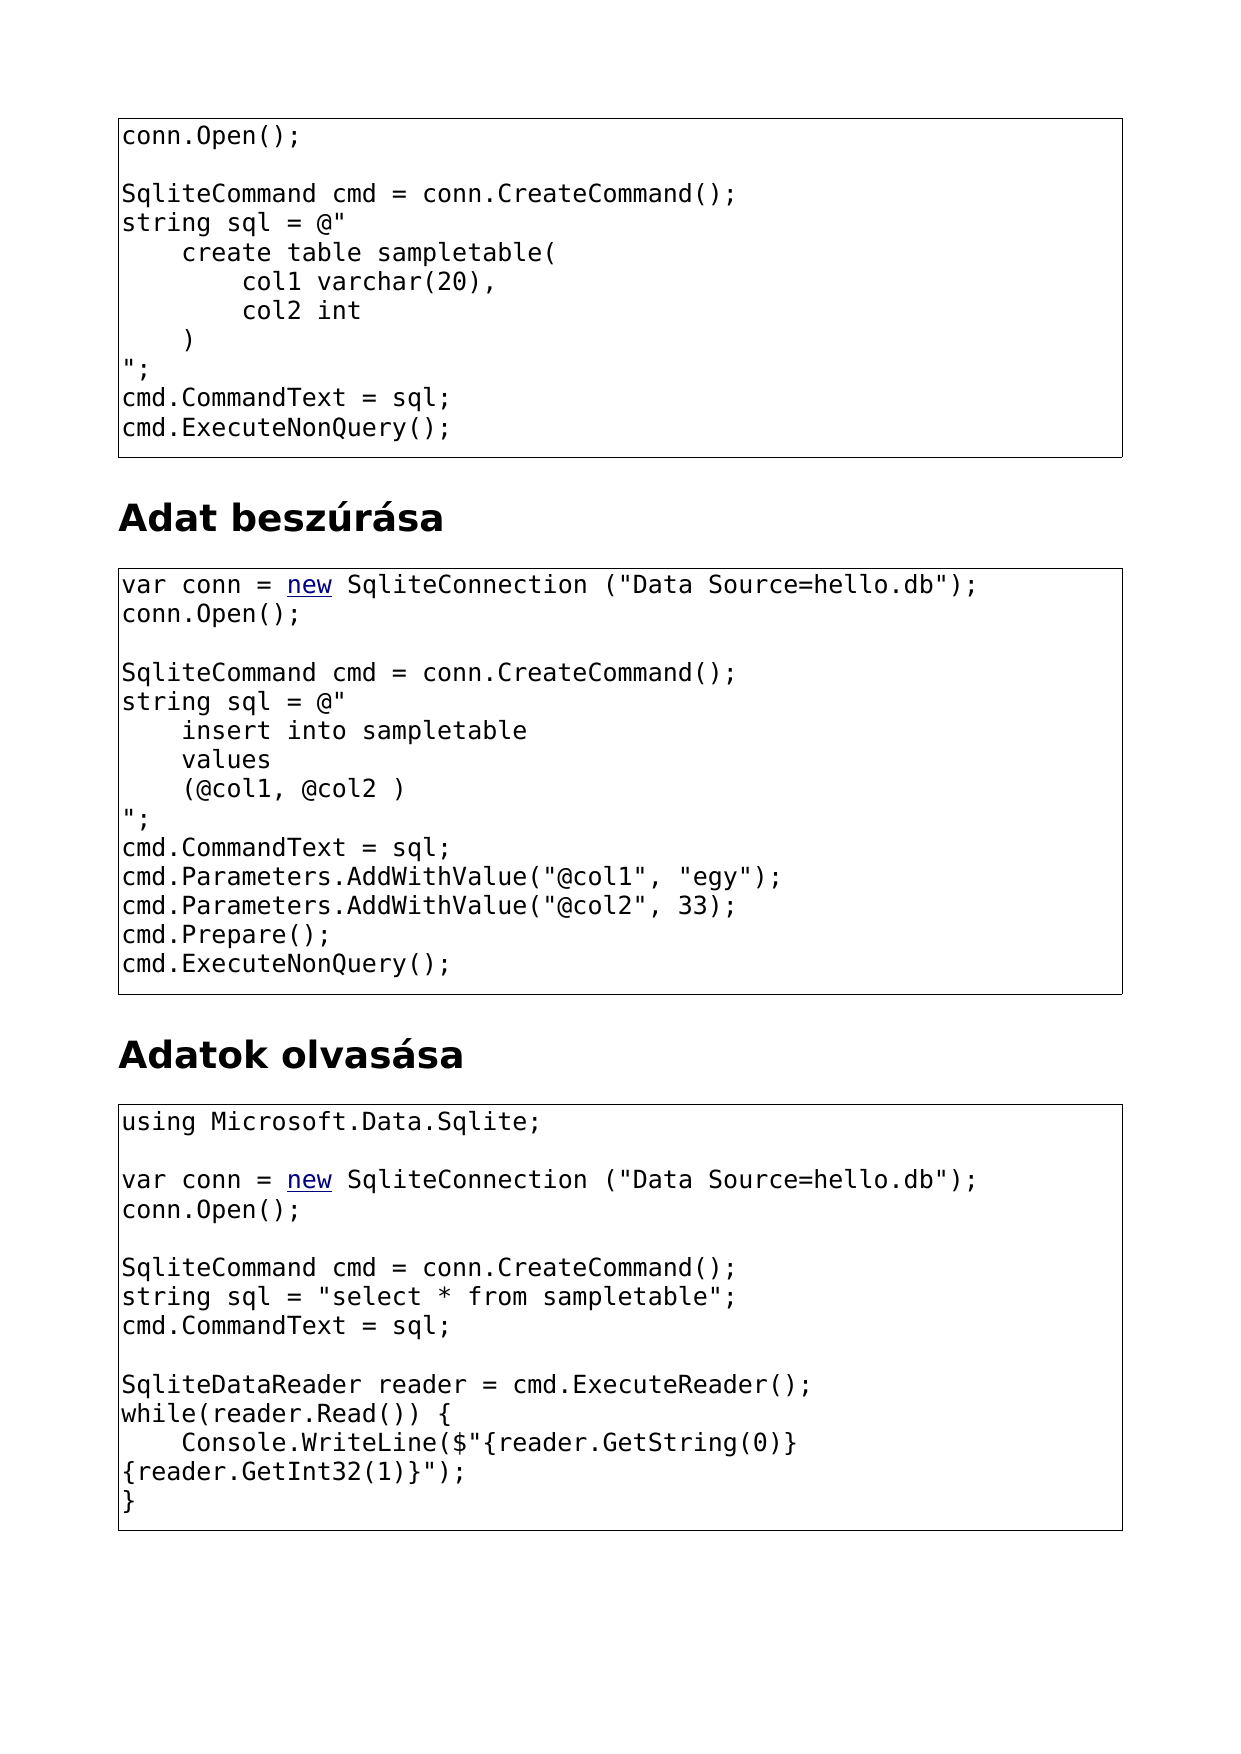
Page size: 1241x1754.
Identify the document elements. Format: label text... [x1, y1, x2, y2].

subtitle Adatok olvasása [118, 1033, 1122, 1077]
table_header conn.Open(); SqliteCommand cmd = conn.CreateCommand(); string sql = @" create table sampletable( col1 varchar(20), col2 int ) "; cmd.CommandText = sql; cmd.ExecuteNonQuery(); [119, 119, 1122, 457]
subtitle Adat beszúrása [118, 497, 1122, 540]
table_header var conn = new SqliteConnection ("Data Source=hello.db"); conn.Open(); SqliteCommand cmd = conn.CreateCommand(); string sql = @" insert into sampletable values (@col1, @col2 ) "; cmd.CommandText = sql; cmd.Parameters.AddWithValue("@col1", "egy"); cmd.Parameters.AddWithValue("@col2", 33); cmd.Prepare(); cmd.ExecuteNonQuery(); [119, 569, 1122, 993]
table_header using Microsoft.Data.Sqlite; var conn = new SqliteConnection ("Data Source=hello.db"); conn.Open(); SqliteCommand cmd = conn.CreateCommand(); string sql = "select * from sampletable"; cmd.CommandText = sql; SqliteDataReader reader = cmd.ExecuteReader(); while(reader.Read()) { Console.WriteLine($"{reader.GetString(0)} {reader.GetInt32(1)}"); } [119, 1105, 1122, 1530]
